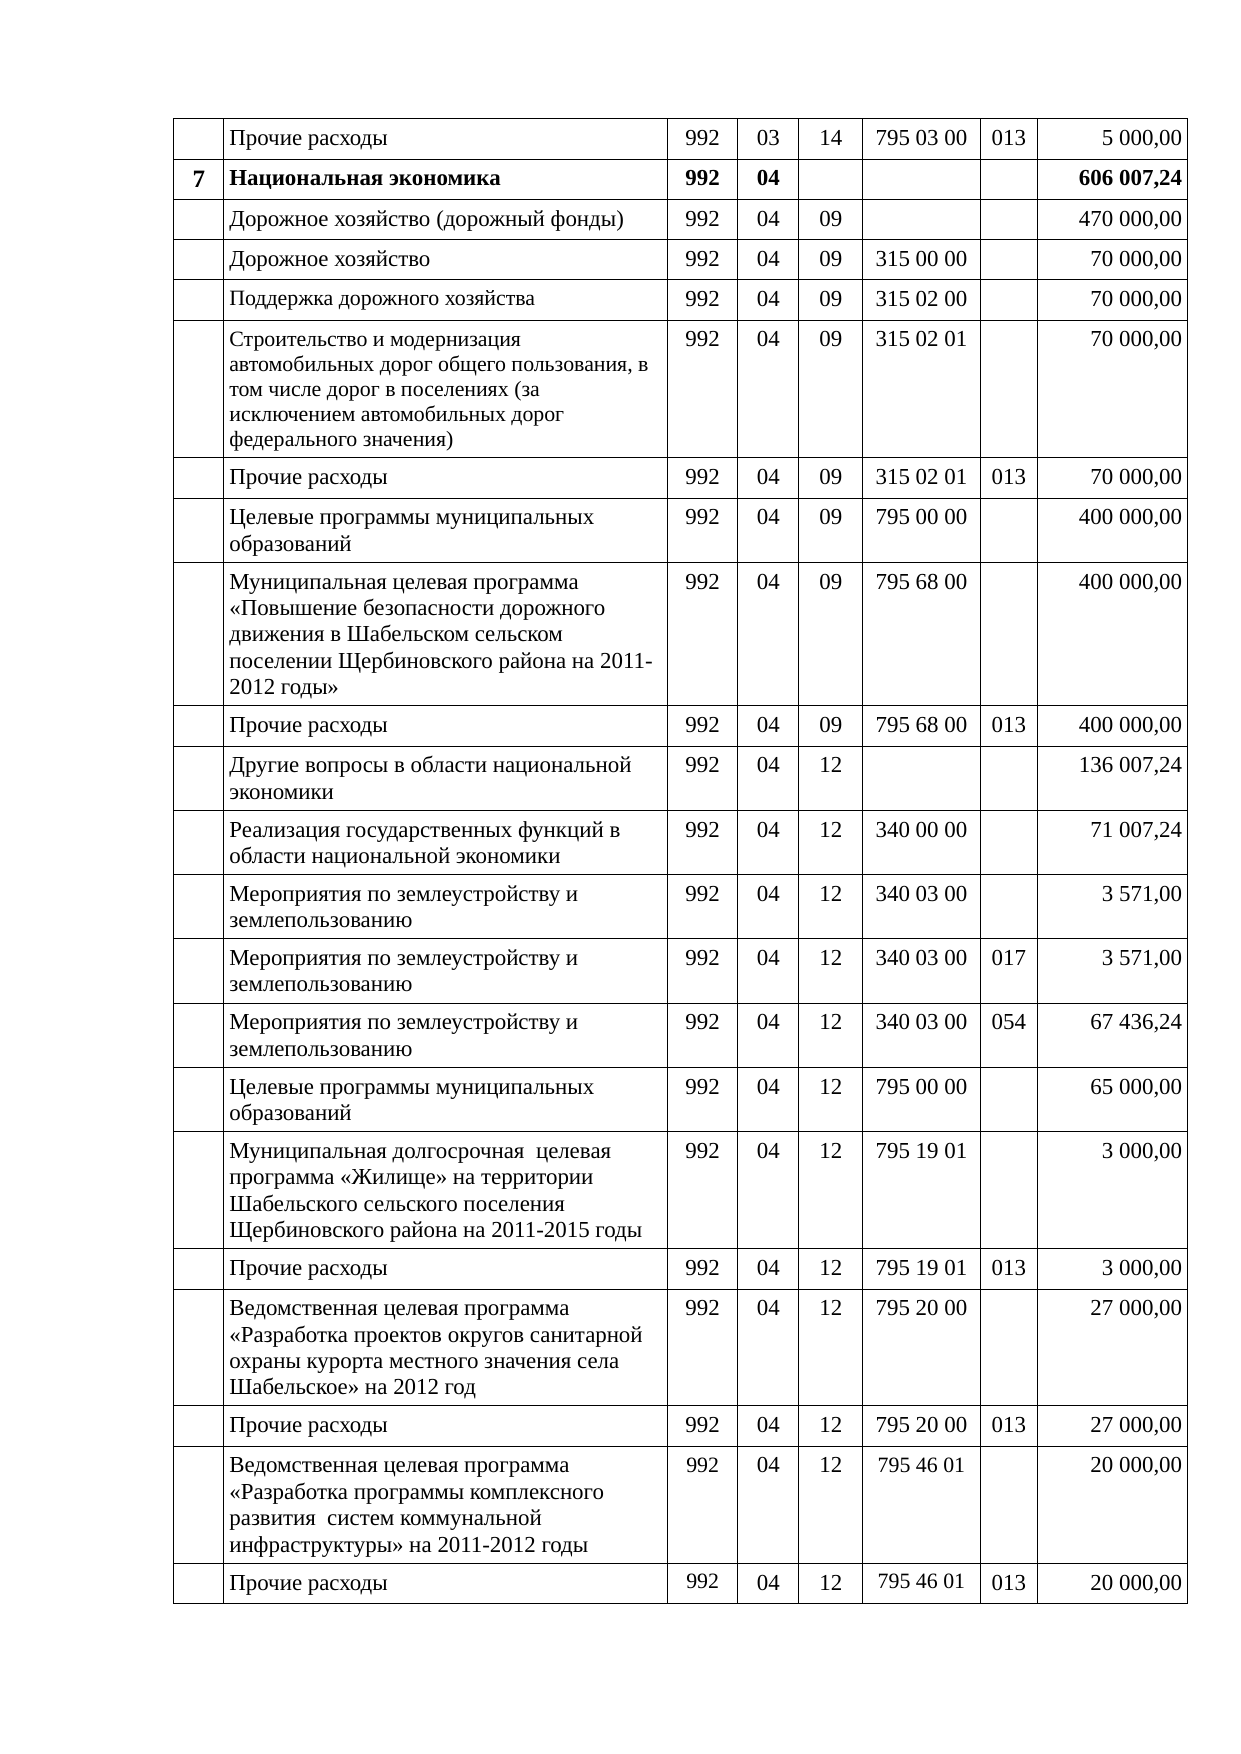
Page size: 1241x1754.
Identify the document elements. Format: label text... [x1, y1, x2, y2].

table_cell 12 [799, 811, 862, 874]
table_cell Муниципальная целевая программа «Повышение безопасности дорожного движения в Шабельском сельском поселении Щербиновского района на 2011-2012 годы» [224, 563, 667, 705]
table_cell 992 [668, 811, 737, 874]
table_cell 09 [799, 499, 862, 562]
table_cell 12 [799, 1249, 862, 1288]
table_cell 992 [668, 499, 737, 562]
table_cell [174, 1068, 223, 1131]
table_cell 04 [738, 1004, 798, 1067]
table_cell Поддержка дорожного хозяйства [224, 280, 667, 320]
table_cell 09 [799, 706, 862, 746]
table_cell 04 [738, 939, 798, 1003]
table_cell 12 [799, 1406, 862, 1446]
table_cell 992 [668, 240, 737, 279]
table_cell 992 [668, 458, 737, 498]
table_cell 67 436,24 [1038, 1004, 1187, 1067]
table_cell 12 [799, 1068, 862, 1131]
table_cell Прочие расходы [224, 119, 667, 158]
table_cell 992 [668, 875, 737, 938]
table_cell 992 [668, 1249, 737, 1288]
table_cell 04 [738, 1290, 798, 1405]
table_cell 3 000,00 [1038, 1132, 1187, 1248]
table_cell [863, 160, 980, 199]
table_cell [981, 1068, 1037, 1131]
table_cell 992 [668, 939, 737, 1003]
table_cell Целевые программы муниципальных образований [224, 1068, 667, 1131]
table_cell 795 19 01 [863, 1132, 980, 1248]
table_cell 992 [668, 1290, 737, 1405]
table_cell [174, 499, 223, 562]
table_cell 795 19 01 [863, 1249, 980, 1288]
table_cell 04 [738, 160, 798, 199]
table_cell [981, 747, 1037, 810]
table_cell [174, 1406, 223, 1446]
table_cell Прочие расходы [224, 458, 667, 498]
table_cell 20 000,00 [1038, 1447, 1187, 1563]
table_cell [174, 1447, 223, 1563]
table_cell Другие вопросы в области национальной экономики [224, 747, 667, 810]
table_cell 992 [668, 1564, 737, 1603]
table_cell 795 20 00 [863, 1290, 980, 1405]
table_cell 04 [738, 200, 798, 239]
table_cell 992 [668, 280, 737, 320]
table_cell Мероприятия по землеустройству и землепользованию [224, 875, 667, 938]
table_cell 992 [668, 119, 737, 158]
table_cell 12 [799, 875, 862, 938]
table_cell [174, 811, 223, 874]
table_cell 04 [738, 1564, 798, 1603]
table_cell [981, 1132, 1037, 1248]
table_cell [981, 280, 1037, 320]
table_cell 992 [668, 1406, 737, 1446]
table_cell [174, 875, 223, 938]
table_cell 013 [981, 706, 1037, 746]
table_cell 12 [799, 939, 862, 1003]
table_cell 795 46 01 [863, 1447, 980, 1563]
table_cell [174, 280, 223, 320]
table_cell 09 [799, 280, 862, 320]
table_cell 5 000,00 [1038, 119, 1187, 158]
table_cell [174, 706, 223, 746]
table_cell 04 [738, 875, 798, 938]
table_cell 14 [799, 119, 862, 158]
table_cell 315 02 01 [863, 321, 980, 457]
table_cell [174, 1564, 223, 1603]
table_cell Ведомственная целевая программа «Разработка проектов округов санитарной охраны курорта местного значения села Шабельское» на 2012 год [224, 1290, 667, 1405]
table_cell [174, 1249, 223, 1288]
table_cell [981, 563, 1037, 705]
table_cell 340 03 00 [863, 1004, 980, 1067]
table_cell 71 007,24 [1038, 811, 1187, 874]
table_cell 04 [738, 458, 798, 498]
table_cell 3 571,00 [1038, 875, 1187, 938]
table_cell 992 [668, 160, 737, 199]
table_cell 12 [799, 1564, 862, 1603]
table_cell [981, 499, 1037, 562]
table_cell 09 [799, 458, 862, 498]
table_cell 04 [738, 1068, 798, 1131]
table_cell 04 [738, 563, 798, 705]
table_cell 04 [738, 1249, 798, 1288]
table_cell [863, 200, 980, 239]
table_cell 054 [981, 1004, 1037, 1067]
table_cell Мероприятия по землеустройству и землепользованию [224, 939, 667, 1003]
table_cell 315 02 00 [863, 280, 980, 320]
table_cell 992 [668, 706, 737, 746]
table_cell 992 [668, 321, 737, 457]
table_cell Ведомственная целевая программа «Разработка программы комплексного развития систем коммунальной инфраструктуры» на 2011-2012 годы [224, 1447, 667, 1563]
table_cell [981, 160, 1037, 199]
table_cell 013 [981, 458, 1037, 498]
table_cell 992 [668, 200, 737, 239]
table_cell [174, 563, 223, 705]
table_cell 992 [668, 1447, 737, 1563]
table_cell [174, 240, 223, 279]
table_cell Реализация государственных функций в области национальной экономики [224, 811, 667, 874]
table_cell 992 [668, 1068, 737, 1131]
table_cell [174, 458, 223, 498]
table_cell 795 00 00 [863, 499, 980, 562]
table_cell 70 000,00 [1038, 240, 1187, 279]
table_cell 20 000,00 [1038, 1564, 1187, 1603]
table_cell 013 [981, 1406, 1037, 1446]
table_cell Прочие расходы [224, 1406, 667, 1446]
table_cell [174, 747, 223, 810]
table_cell 04 [738, 280, 798, 320]
table_cell 013 [981, 119, 1037, 158]
table_cell 017 [981, 939, 1037, 1003]
table_cell Дорожное хозяйство [224, 240, 667, 279]
table_cell Прочие расходы [224, 706, 667, 746]
table_cell Целевые программы муниципальных образований [224, 499, 667, 562]
table_cell 70 000,00 [1038, 280, 1187, 320]
table_cell Муниципальная долгосрочная целевая программа «Жилище» на территории Шабельского сельского поселения Щербиновского района на 2011-2015 годы [224, 1132, 667, 1248]
table_cell 340 00 00 [863, 811, 980, 874]
table_cell 315 02 01 [863, 458, 980, 498]
table_cell 03 [738, 119, 798, 158]
table_cell 04 [738, 321, 798, 457]
table_cell 27 000,00 [1038, 1290, 1187, 1405]
table_cell 992 [668, 1132, 737, 1248]
table_cell 04 [738, 706, 798, 746]
table_cell [174, 119, 223, 158]
table_cell 400 000,00 [1038, 499, 1187, 562]
table_cell 09 [799, 321, 862, 457]
table_cell 470 000,00 [1038, 200, 1187, 239]
table_cell [174, 939, 223, 1003]
table_cell 04 [738, 240, 798, 279]
table_cell 340 03 00 [863, 875, 980, 938]
table_cell 013 [981, 1249, 1037, 1288]
table_cell [174, 1004, 223, 1067]
table_cell 04 [738, 1132, 798, 1248]
table_cell 3 000,00 [1038, 1249, 1187, 1288]
table_cell 795 68 00 [863, 706, 980, 746]
table_cell 7 [174, 160, 223, 199]
table_cell Прочие расходы [224, 1249, 667, 1288]
table_cell 12 [799, 1290, 862, 1405]
table_cell 992 [668, 563, 737, 705]
table_cell [981, 1447, 1037, 1563]
table_cell [174, 1290, 223, 1405]
table_cell 09 [799, 200, 862, 239]
table_cell 992 [668, 1004, 737, 1067]
table_cell [981, 875, 1037, 938]
table_cell 136 007,24 [1038, 747, 1187, 810]
table_cell 795 00 00 [863, 1068, 980, 1131]
table_cell Дорожное хозяйство (дорожный фонды) [224, 200, 667, 239]
table_cell 04 [738, 1447, 798, 1563]
table_cell 12 [799, 1132, 862, 1248]
table_cell 12 [799, 1447, 862, 1563]
table_cell 04 [738, 499, 798, 562]
table_cell 400 000,00 [1038, 706, 1187, 746]
table_cell 3 571,00 [1038, 939, 1187, 1003]
table_cell 606 007,24 [1038, 160, 1187, 199]
table_cell 400 000,00 [1038, 563, 1187, 705]
table_cell 992 [668, 747, 737, 810]
table_cell 04 [738, 811, 798, 874]
table_cell 27 000,00 [1038, 1406, 1187, 1446]
table_cell 340 03 00 [863, 939, 980, 1003]
table_cell 013 [981, 1564, 1037, 1603]
table_cell 04 [738, 1406, 798, 1446]
table_cell Прочие расходы [224, 1564, 667, 1603]
table_cell [174, 1132, 223, 1248]
table_cell 12 [799, 747, 862, 810]
table_cell 65 000,00 [1038, 1068, 1187, 1131]
table_cell [981, 240, 1037, 279]
table_cell [981, 200, 1037, 239]
table_cell [174, 200, 223, 239]
table_cell 795 46 01 [863, 1564, 980, 1603]
table_cell [799, 160, 862, 199]
table_cell Строительство и модернизация автомобильных дорог общего пользования, в том числе дорог в поселениях (за исключением автомобильных дорог федерального значения) [224, 321, 667, 457]
table_cell 70 000,00 [1038, 321, 1187, 457]
table_cell [981, 811, 1037, 874]
table_cell 70 000,00 [1038, 458, 1187, 498]
table_cell 09 [799, 563, 862, 705]
table_cell 12 [799, 1004, 862, 1067]
table_cell 795 20 00 [863, 1406, 980, 1446]
table_cell 795 68 00 [863, 563, 980, 705]
table_cell Национальная экономика [224, 160, 667, 199]
table_cell [981, 1290, 1037, 1405]
table_cell 04 [738, 747, 798, 810]
table_cell 315 00 00 [863, 240, 980, 279]
table_cell [863, 747, 980, 810]
table_cell Мероприятия по землеустройству и землепользованию [224, 1004, 667, 1067]
table_cell [174, 321, 223, 457]
table_cell 795 03 00 [863, 119, 980, 158]
table_cell 09 [799, 240, 862, 279]
table_cell [981, 321, 1037, 457]
